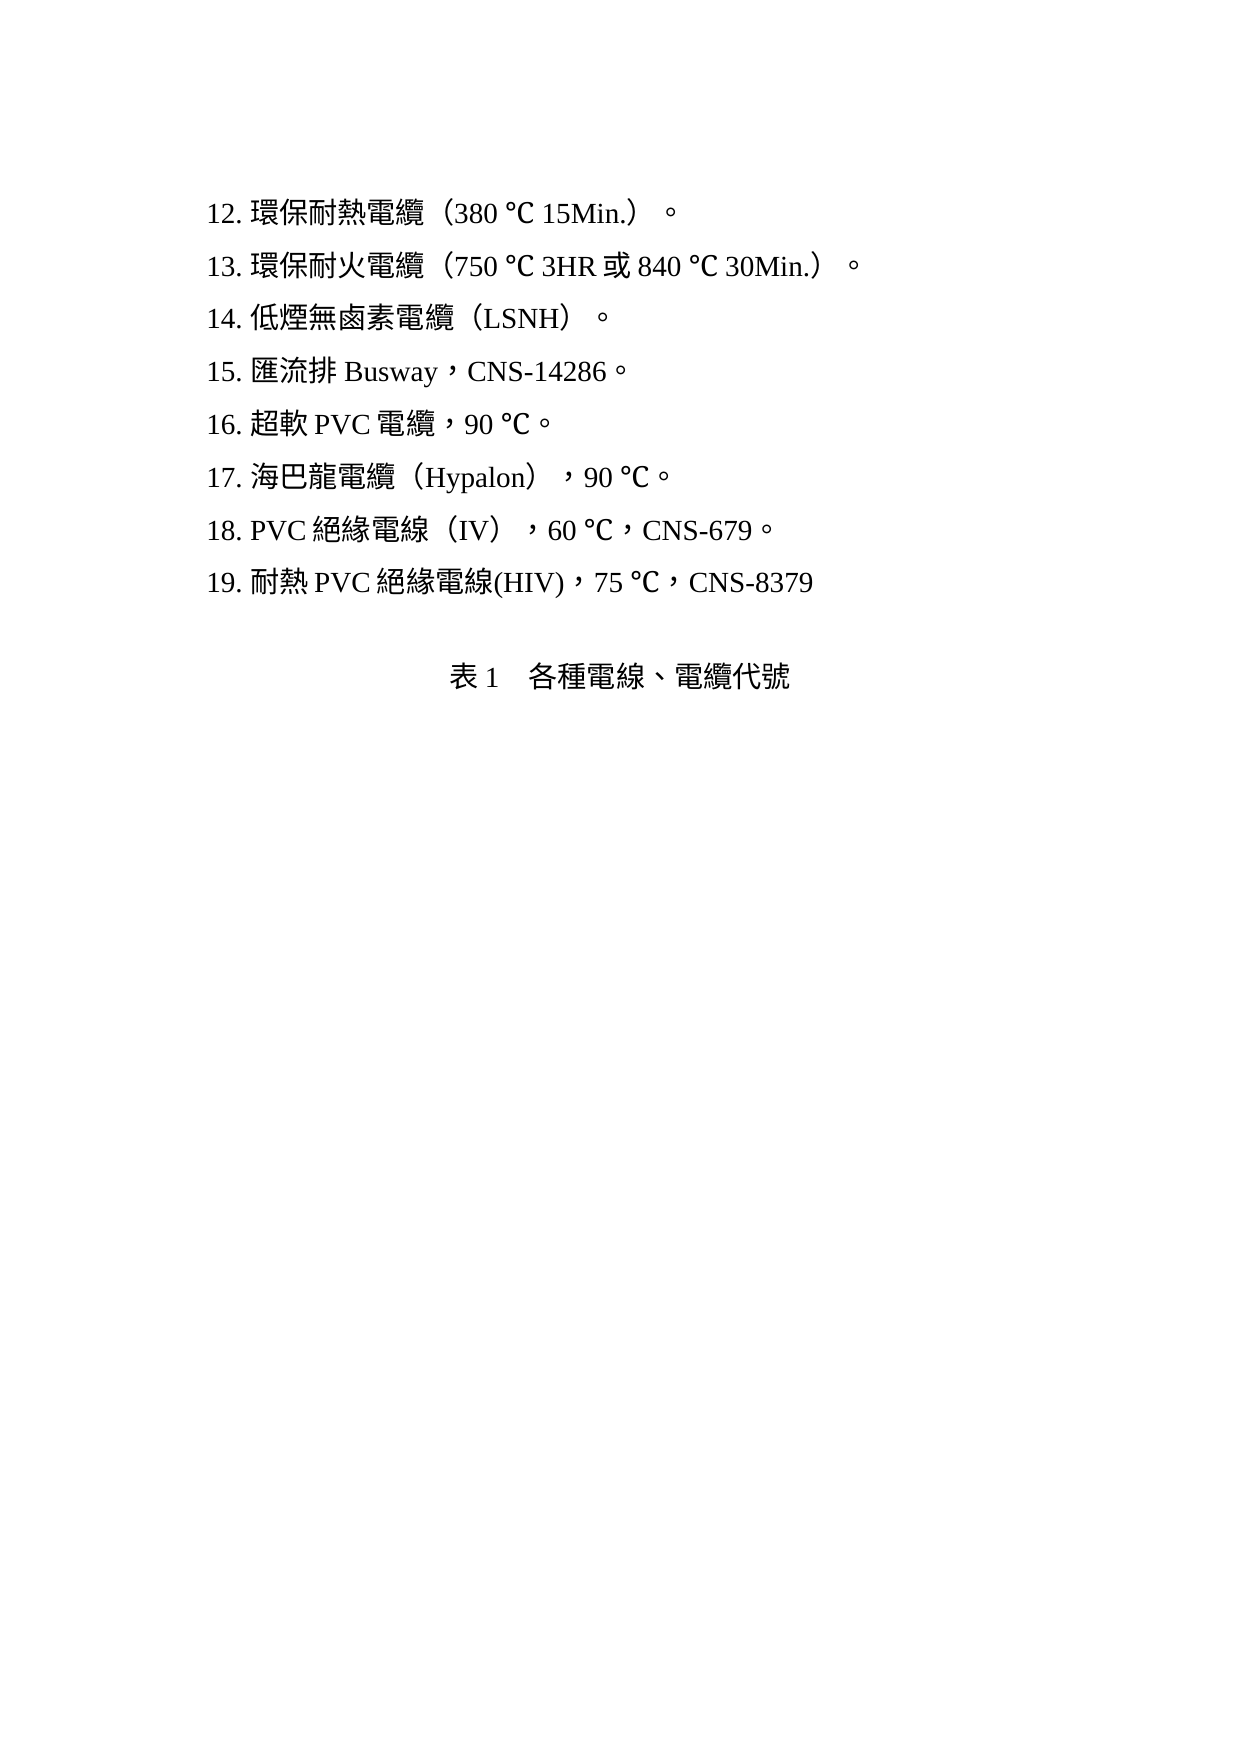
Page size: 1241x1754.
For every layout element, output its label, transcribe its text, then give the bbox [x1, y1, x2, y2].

text 17. 海巴龍電纜（Hypalon），90 ℃。 [206, 453, 1092, 496]
text 18. PVC絕緣電線（IV），60 ℃，CNS-679。 [206, 506, 1092, 548]
text 12. 環保耐熱電纜（380 ℃ 15Min.）。 [206, 189, 1092, 232]
text 13. 環保耐火電纜（750 ℃ 3HR或840 ℃ 30Min.）。 [206, 242, 1092, 284]
text 表1 各種電線、電纜代號 [148, 654, 1092, 696]
text 19. 耐熱PVC絕緣電線(HIV)，75 ℃，CNS-8379 [206, 559, 1092, 601]
text 15. 匯流排 Busway，CNS-14286。 [206, 348, 1092, 390]
text 16. 超軟PVC電纜，90 ℃。 [206, 401, 1092, 443]
text 14. 低煙無鹵素電纜（LSNH）。 [206, 295, 1092, 337]
